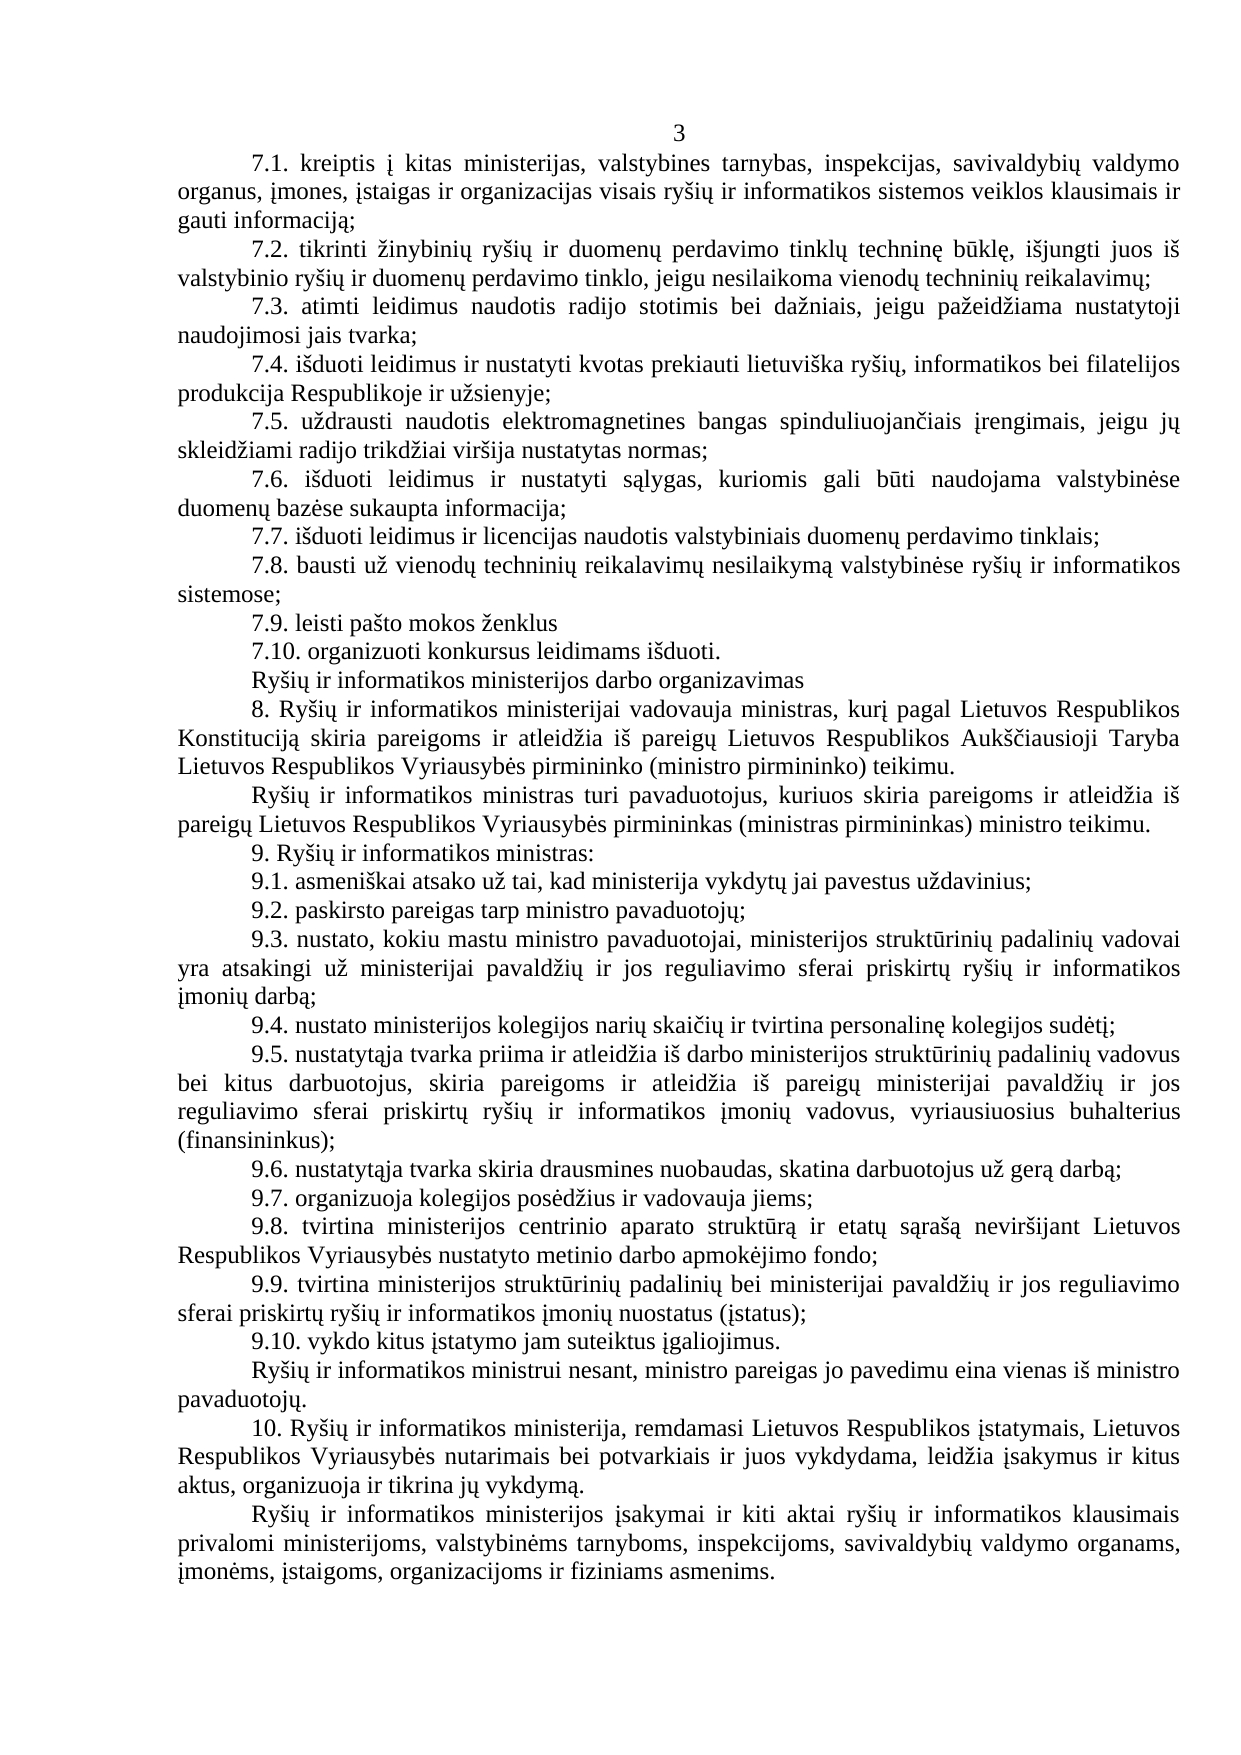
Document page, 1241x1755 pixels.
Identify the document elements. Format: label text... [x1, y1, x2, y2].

text Ryšių ir informatikos ministrui nesant, ministro pareigas jo pavedimu eina vienas iš ministro pavaduotojų. [177, 1355, 1181, 1413]
text 9. Ryšių ir informatikos ministras: [177, 838, 1181, 866]
text Ryšių ir informatikos ministras turi pavaduotojus, kuriuos skiria pareigoms ir atleidžia iš pareigų Lietuvos Respublikos Vyriausybės pirmininkas (ministras pirmininkas) ministro teikimu. [177, 780, 1181, 838]
text 9.7. organizuoja kolegijos posėdžius ir vadovauja jiems; [177, 1183, 1181, 1211]
text 9.5. nustatytąja tvarka priima ir atleidžia iš darbo ministerijos struktūrinių padalinių vadovus bei kitus darbuotojus, skiria pareigoms ir atleidžia iš pareigų ministerijai pavaldžių ir jos reguliavimo sferai priskirtų ryšių ir informatikos įmonių vadovus, vyriausiuosius buhalterius (finansininkus); [177, 1039, 1181, 1154]
text 9.3. nustato, kokiu mastu ministro pavaduotojai, ministerijos struktūrinių padalinių vadovai yra atsakingi už ministerijai pavaldžių ir jos reguliavimo sferai priskirtų ryšių ir informatikos įmonių darbą; [177, 924, 1181, 1010]
text 7.4. išduoti leidimus ir nustatyti kvotas prekiauti lietuviška ryšių, informatikos bei filatelijos produkcija Respublikoje ir užsienyje; [177, 349, 1181, 406]
text 9.2. paskirsto pareigas tarp ministro pavaduotojų; [177, 895, 1181, 924]
text 10. Ryšių ir informatikos ministerija, remdamasi Lietuvos Respublikos įstatymais, Lietuvos Respublikos Vyriausybės nutarimais bei potvarkiais ir juos vykdydama, leidžia įsakymus ir kitus aktus, organizuoja ir tikrina jų vykdymą. [177, 1413, 1181, 1499]
text 9.10. vykdo kitus įstatymo jam suteiktus įgaliojimus. [177, 1326, 1181, 1355]
text 9.9. tvirtina ministerijos struktūrinių padalinių bei ministerijai pavaldžių ir jos reguliavimo sferai priskirtų ryšių ir informatikos įmonių nuostatus (įstatus); [177, 1269, 1181, 1326]
text 9.8. tvirtina ministerijos centrinio aparato struktūrą ir etatų sąrašą neviršijant Lietuvos Respublikos Vyriausybės nustatyto metinio darbo apmokėjimo fondo; [177, 1211, 1181, 1269]
text 7.5. uždrausti naudotis elektromagnetines bangas spinduliuojančiais įrengimais, jeigu jų skleidžiami radijo trikdžiai viršija nustatytas normas; [177, 406, 1181, 464]
text 8. Ryšių ir informatikos ministerijai vadovauja ministras, kurį pagal Lietuvos Respublikos Konstituciją skiria pareigoms ir atleidžia iš pareigų Lietuvos Respublikos Aukščiausioji Taryba Lietuvos Respublikos Vyriausybės pirmininko (ministro pirmininko) teikimu. [177, 694, 1181, 780]
text 7.9. leisti pašto mokos ženklus [177, 608, 1181, 636]
text 7.6. išduoti leidimus ir nustatyti sąlygas, kuriomis gali būti naudojama valstybinėse duomenų bazėse sukaupta informacija; [177, 464, 1181, 521]
text 7.3. atimti leidimus naudotis radijo stotimis bei dažniais, jeigu pažeidžiama nustatytoji naudojimosi jais tvarka; [177, 291, 1181, 349]
text 7.2. tikrinti žinybinių ryšių ir duomenų perdavimo tinklų techninę būklę, išjungti juos iš valstybinio ryšių ir duomenų perdavimo tinklo, jeigu nesilaikoma vienodų techninių reikalavimų; [177, 234, 1181, 291]
text 9.4. nustato ministerijos kolegijos narių skaičių ir tvirtina personalinę kolegijos sudėtį; [177, 1010, 1181, 1039]
text 9.6. nustatytąja tvarka skiria drausmines nuobaudas, skatina darbuotojus už gerą darbą; [177, 1154, 1181, 1183]
text Ryšių ir informatikos ministerijos įsakymai ir kiti aktai ryšių ir informatikos klausimais privalomi ministerijoms, valstybinėms tarnyboms, inspekcijoms, savivaldybių valdymo organams, įmonėms, įstaigoms, organizacijoms ir fiziniams asmenims. [177, 1499, 1181, 1585]
text 7.7. išduoti leidimus ir licencijas naudotis valstybiniais duomenų perdavimo tinklais; [177, 521, 1181, 550]
text 7.8. bausti už vienodų techninių reikalavimų nesilaikymą valstybinėse ryšių ir informatikos sistemose; [177, 550, 1181, 608]
text 9.1. asmeniškai atsako už tai, kad ministerija vykdytų jai pavestus uždavinius; [177, 866, 1181, 895]
text Ryšių ir informatikos ministerijos darbo organizavimas [177, 665, 1181, 694]
text 7.1. kreiptis į kitas ministerijas, valstybines tarnybas, inspekcijas, savivaldybių valdymo organus, įmones, įstaigas ir organizacijas visais ryšių ir informatikos sistemos veiklos klausimais ir gauti informaciją; [177, 148, 1181, 234]
text 7.10. organizuoti konkursus leidimams išduoti. [177, 636, 1181, 665]
